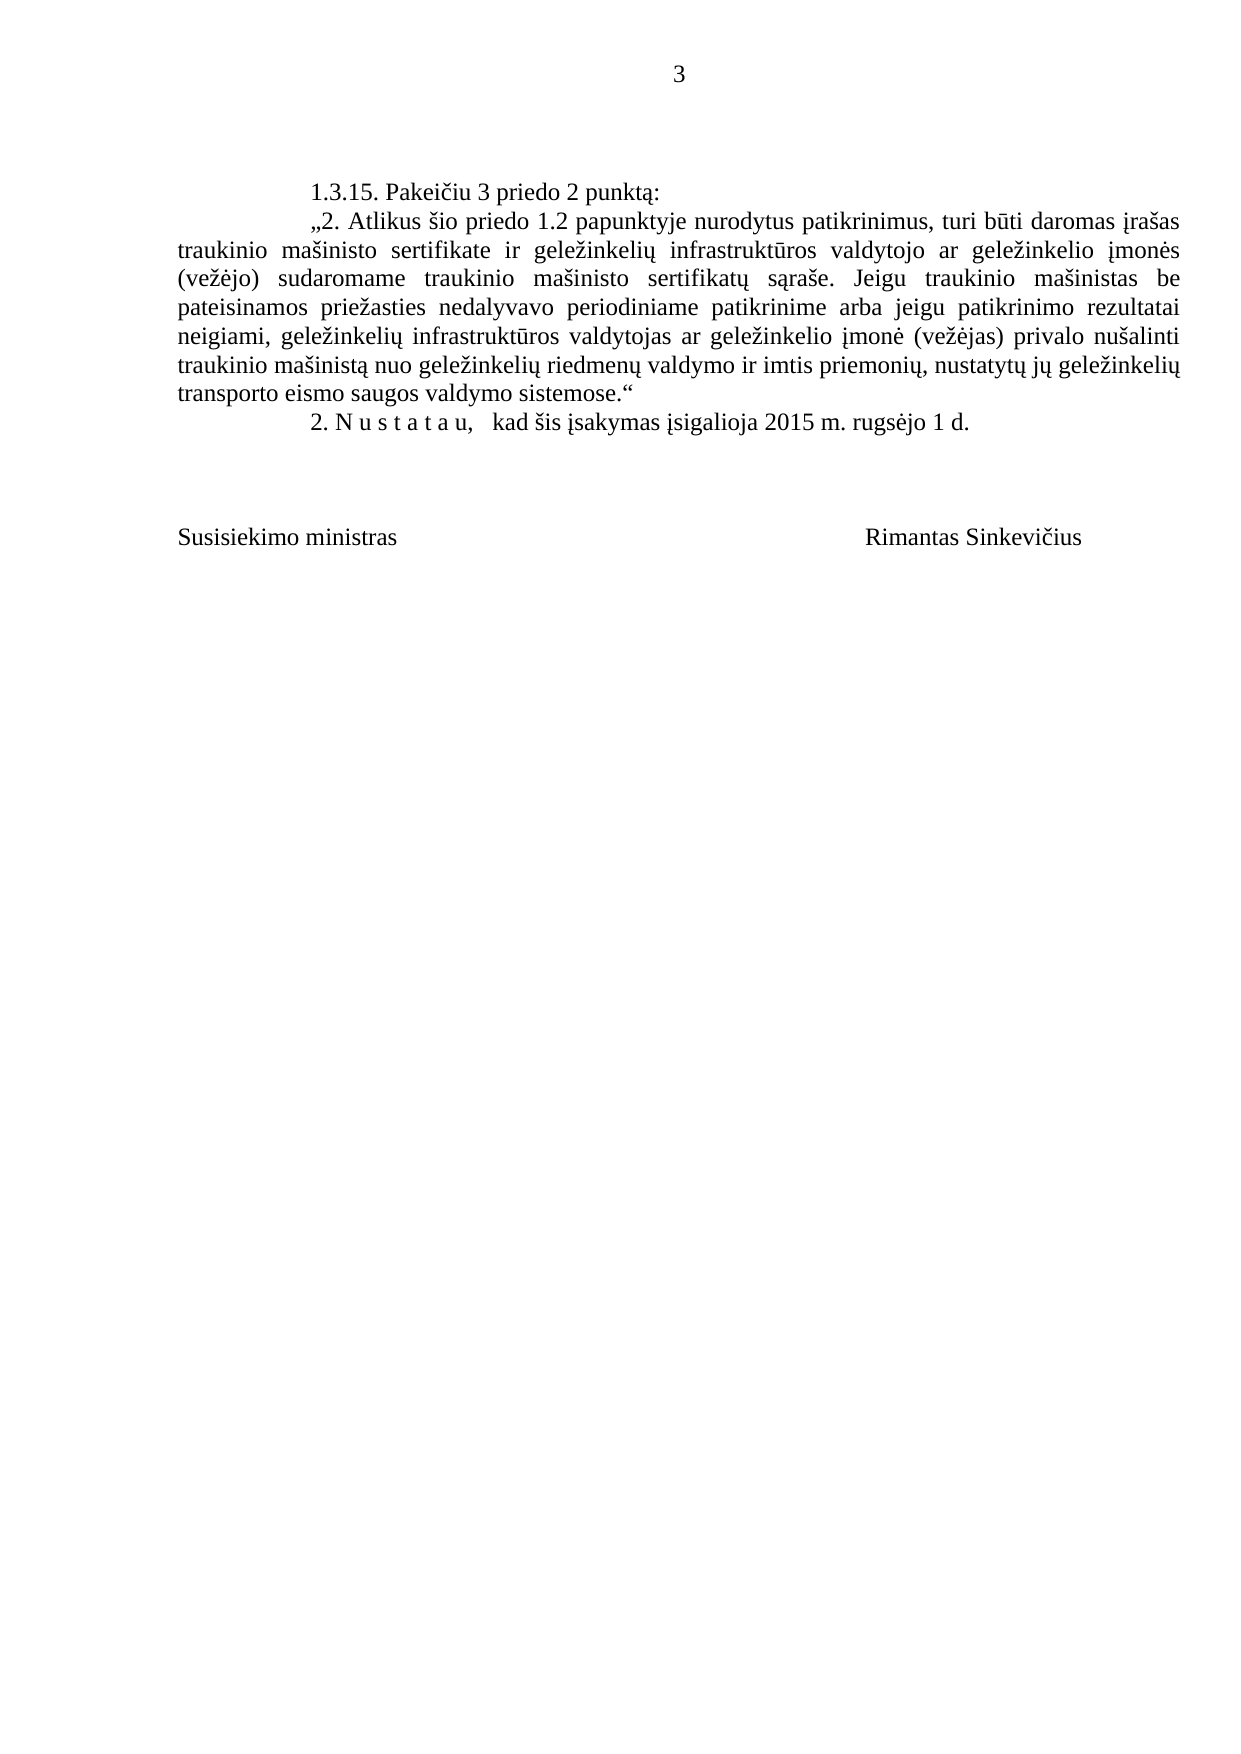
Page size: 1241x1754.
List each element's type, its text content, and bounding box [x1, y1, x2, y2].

text 1.3.15. Pakeičiu 3 priedo 2 punktą: [177, 177, 1181, 206]
text Susisiekimo ministras Rimantas Sinkevičius [177, 522, 1181, 551]
text 2. N u s t a t a u, kad šis įsakymas įsigalioja 2015 m. rugsėjo 1 d. [177, 407, 1181, 436]
text „2. Atlikus šio priedo 1.2 papunktyje nurodytus patikrinimus, turi būti daromas įrašas traukinio mašinisto sertifikate ir geležinkelių infrastruktūros valdytojo ar geležinkelio įmonės (vežėjo) sudaromame traukinio mašinisto sertifikatų sąraše. Jeigu traukinio mašinistas be pateisinamos priežasties nedalyvavo periodiniame patikrinime arba jeigu patikrinimo rezultatai neigiami, geležinkelių infrastruktūros valdytojas ar geležinkelio įmonė (vežėjas) privalo nušalinti traukinio mašinistą nuo geležinkelių riedmenų valdymo ir imtis priemonių, nustatytų jų geležinkelių transporto eismo saugos valdymo sistemose.“ [177, 206, 1181, 407]
